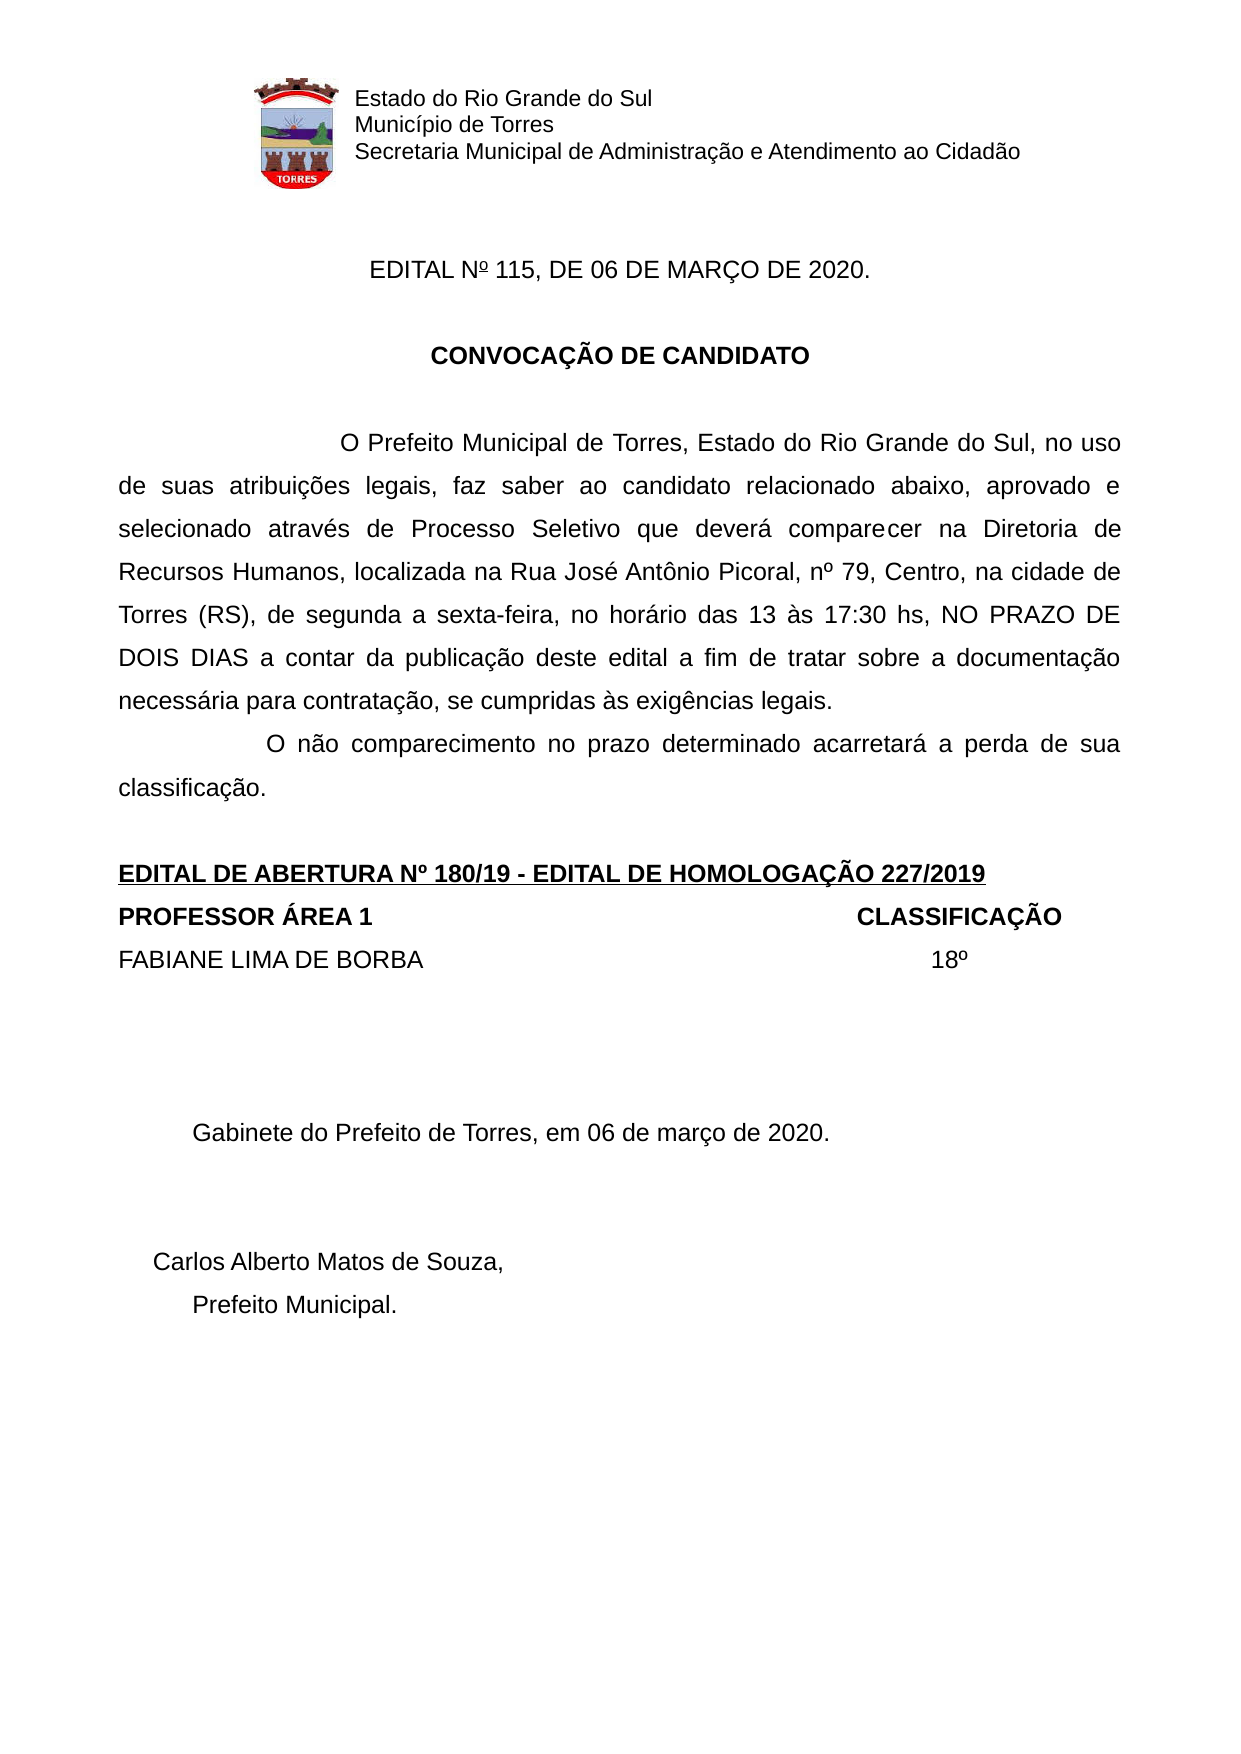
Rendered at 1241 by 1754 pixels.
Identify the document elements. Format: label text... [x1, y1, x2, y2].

text FABIANE LIMA DE BORBA 18º [118, 945, 1122, 974]
text PROFESSOR ÁREA 1 CLASSIFICAÇÃO [118, 902, 1122, 931]
text Gabinete do Prefeito de Torres, em 06 de março de 2020. [118, 1117, 1122, 1146]
picture [253, 78, 339, 189]
text EDITAL No 115, DE 06 DE MARÇO DE 2020. [118, 255, 1122, 284]
text Carlos Alberto Matos de Souza, [118, 1247, 1122, 1276]
text EDITAL DE ABERTURA Nº 180/19 - EDITAL DE HOMOLOGAÇÃO 227/2019 [118, 859, 1122, 887]
text Prefeito Municipal. [118, 1290, 1122, 1319]
text O não comparecimento no prazo determinado acarretará a perda de sua classificação. [118, 729, 1122, 801]
text CONVOCAÇÃO DE CANDIDATO [118, 341, 1122, 370]
text O Prefeito Municipal de Torres, Estado do Rio Grande do Sul, no uso de suas atribuições legais, faz saber ao candidato relacionado abaixo, aprovado e selecionado através de Processo Seletivo que deverá comparecer na Diretoria de Recursos Humanos, localizada na Rua José Antônio Picoral, nº 79, Centro, na cidade de Torres (RS), de segunda a sexta-feira, no horário das 13 às 17:30 hs, NO PRAZO DE DOIS DIAS a contar da publicação deste edital a fim de tratar sobre a documentação necessária para contratação, se cumpridas às exigências legais. [118, 427, 1122, 715]
